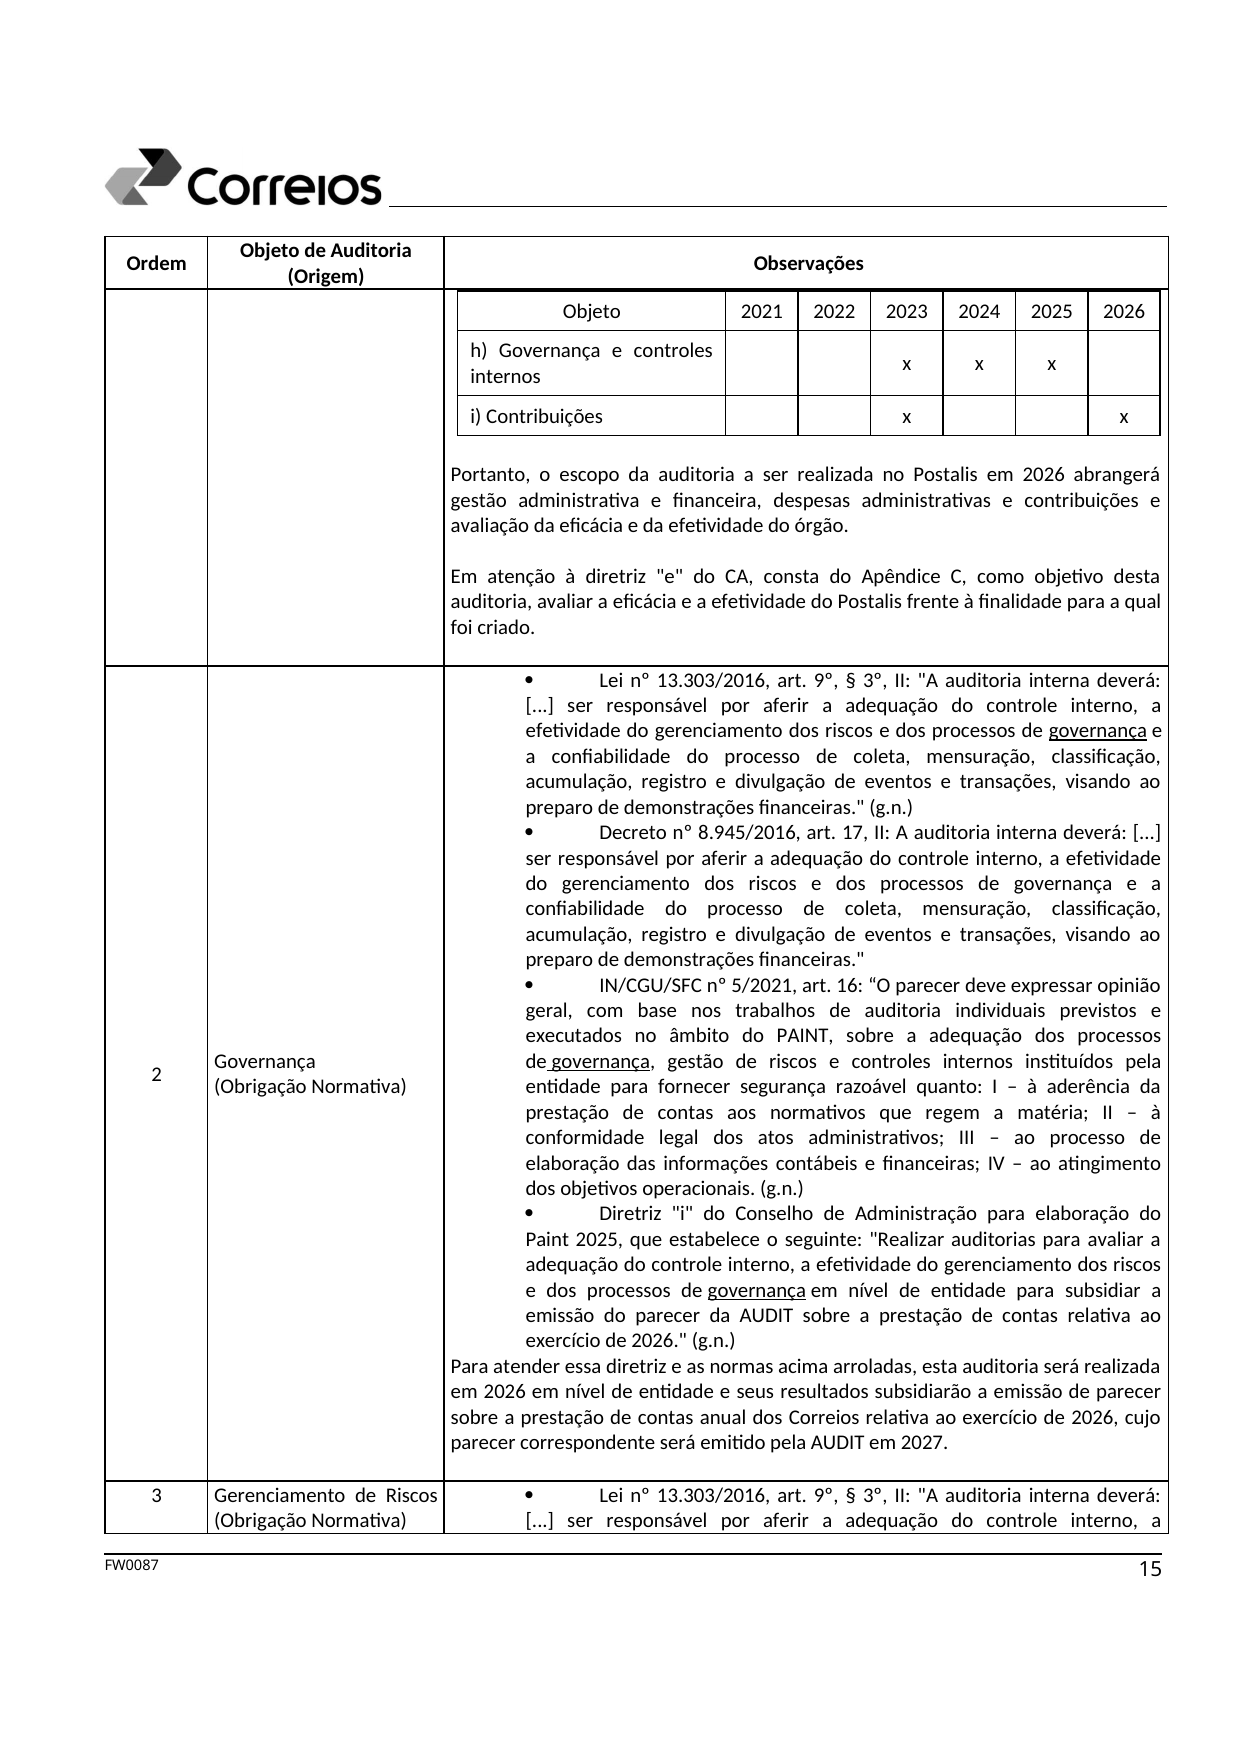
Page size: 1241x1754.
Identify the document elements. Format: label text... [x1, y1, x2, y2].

table_cell 2 [106, 667, 207, 1480]
table_cell [799, 396, 870, 434]
table_header 2025 [1016, 292, 1087, 330]
table_cell 3 [106, 1482, 207, 1533]
table_cell x [1089, 396, 1159, 434]
table_header Objeto de Auditoria (Origem) [208, 237, 443, 288]
table_header 2023 [871, 292, 942, 330]
table_cell i) Contribuições [458, 396, 725, 434]
table_header 2021 [726, 292, 797, 330]
table_cell Lei nº 13.303/2016, art. 9º, § 3º, II: "A auditoria interna deverá: [...] ser responsável por aferir a adequação do controle interno, a [445, 1482, 1168, 1533]
table_cell [208, 290, 443, 665]
table_cell [1089, 331, 1159, 395]
table_cell x [1016, 331, 1087, 395]
table_header 2022 [799, 292, 870, 330]
table_cell [726, 396, 797, 434]
table_cell Governança (Obrigação Normativa) [208, 667, 443, 1480]
table_header Observações [445, 237, 1168, 288]
table_cell Lei nº 13.303/2016, art. 9º, § 3º, II: "A auditoria interna deverá: [...] ser responsável por aferir a adequação do controle interno, a efetividade do gerenciamento dos riscos e dos processos de governança e a confiabilidade do processo de coleta, mensuração, classificação, acumulação, registro e divulgação de eventos e transações, visando ao preparo de demonstrações financeiras." (g.n.) Decreto nº 8.945/2016, art. 17, II: A auditoria interna deverá: [...] ser responsável por aferir a adequação do controle interno, a efetividade do gerenciamento dos riscos e dos processos de governança e a confiabilidade do processo de coleta, mensuração, classificação, acumulação, registro e divulgação de eventos e transações, visando ao preparo de demonstrações financeiras." IN/CGU/SFC nº 5/2021, art. 16: “O parecer deve expressar opinião geral, com base nos trabalhos de auditoria individuais previstos e executados no âmbito do PAINT, sobre a adequação dos processos de governança, gestão de riscos e controles internos instituídos pela entidade para fornecer segurança razoável quanto: I – à aderência da prestação de contas aos normativos que regem a matéria; II – à conformidade legal dos atos administrativos; III – ao processo de elaboração das informações contábeis e financeiras; IV – ao atingimento dos objetivos operacionais. (g.n.) Diretriz "i" do Conselho de Administração para elaboração do Paint 2025, que estabelece o seguinte: "Realizar auditorias para avaliar a adequação do controle interno, a efetividade do gerenciamento dos riscos e dos processos de governança em nível de entidade para subsidiar a emissão do parecer da AUDIT sobre a prestação de contas relativa ao exercício de 2026." (g.n.) Para atender essa diretriz e as normas acima arroladas, esta auditoria será realizada em 2026 em nível de entidade e seus resultados subsidiarão a emissão de parecer sobre a prestação de contas anual dos Correios relativa ao exercício de 2026, cujo parecer correspondente será emitido pela AUDIT em 2027. [445, 667, 1168, 1480]
table_cell [944, 396, 1015, 434]
table_cell x [871, 396, 942, 434]
table_cell [106, 290, 207, 665]
table_cell x [944, 331, 1015, 395]
table_cell [726, 331, 797, 395]
table_cell [1016, 396, 1087, 434]
table_cell h) Governança e controles internos [458, 331, 725, 395]
table_header Ordem [106, 237, 207, 288]
table_cell [799, 331, 870, 395]
table_header 2024 [944, 292, 1015, 330]
table_cell x [871, 331, 942, 395]
table_cell Gerenciamento de Riscos (Obrigação Normativa) [208, 1482, 443, 1533]
table_header Objeto [458, 292, 725, 330]
table_header 2026 [1089, 292, 1159, 330]
table_cell Lei Complementar nº 108/2001, art. 25: "As ações exercidas pelo órgão referido no artigo anterior não eximem os patrocinadores da responsabilidade pela supervisão e fiscalização sistemática das atividades das suas respectivas entidades de previdência complementar." Resolução CGPar/ME nº 37/2022, art. 8º: "A Auditoria Interna das empresas estatais federais deverá, no que couber, incluir no escopo de seus trabalhos a verificação quanto à observância pelas empresas desta Resolução." Resolução CGPar/ME nº 38/2022, art. 2º: "Sem prejuízo das diretrizes e normas da Controladoria-Geral da União, o Conselho de Administração das empresas estatais federais deverá solicitar auditoria periódica sobre as atividades da entidade fechada de previdência complementar que administra plano de benefícios da estatal, com destaque para [...]". Diretriz "e" do CA para elaboração do Paint 2026: "Nas auditorias cujos objetos sejam processos da cadeia de valor, o Postalis, a Postal Saúde ou política pública, avaliar, além de aspectos eventualmente previstos em norma, contrato etc. ou relativos a gestão de riscos e a controles, também as dimensões economicidade, eficiência, eficácia e/ou efetividade;". Este é um objeto de auditoria complexo, pois, dentro dele, são identificados outros objetos cujas dimensões justificam a realização de mais de um trabalho de auditoria para abordá-los completamente. Da Resolução CGPar/ME nº 37/2022, extraem-se os seguintes objetos de auditoria: a) Paridade contributiva; e b) Economicidade do patrocínio dos planos de benefícios. Da Resolução CGPar/ME nº 38/2022, extraem-se os seguintes objetos de auditoria: c) Política de investimentos e sua gestão; d) Concessão de benefícios; e) Cálculo atuarial (metodologia, custeio, cadastro, hipóteses); f) Gestão administrativa e financeira; g) Despesas administrativas; h) Governança e controles internos; i) Contribuições. De modo a que todos esses objetos sejam abordados em trabalhos de auditoria, aplicou-se a técnica de rotação de ênfase para um período de três anos. O quadro a seguir apresentado associa tais objetos aos exercícios em que já foram abordados, destacando os objetos que integrarão o escopo da auditoria a ser realizada no Postalis em 2026: Portanto, o escopo da auditoria a ser realizada no Postalis em 2026 abrangerá gestão administrativa e financeira, despesas administrativas e contribuições e avaliação da eficácia e da efetividade do órgão. Em atenção à diretriz "e" do CA, consta do Apêndice C, como objetivo desta auditoria, avaliar a eficácia e a efetividade do Postalis frente à finalidade para a qual foi criado. [445, 290, 1168, 665]
